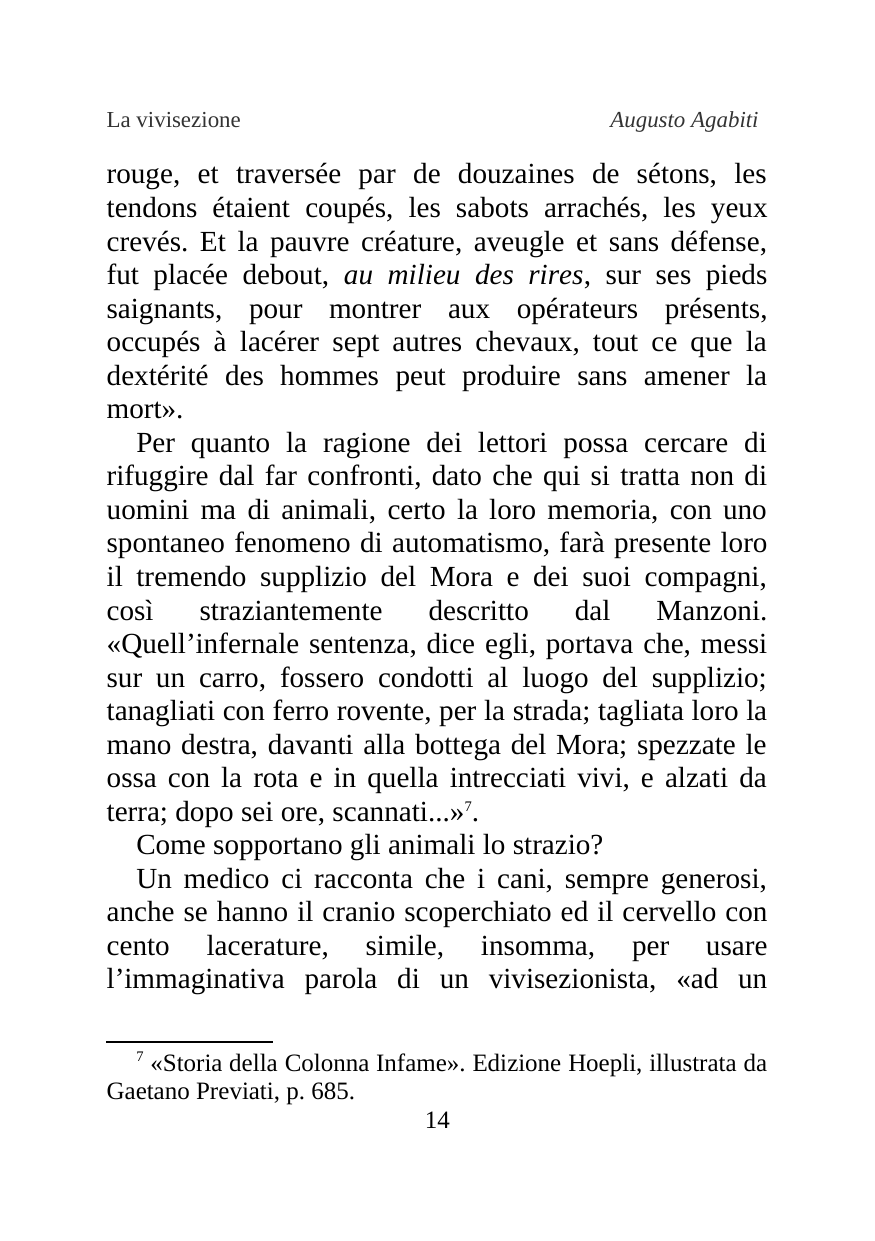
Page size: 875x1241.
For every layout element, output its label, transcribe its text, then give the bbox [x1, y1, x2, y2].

text rouge, et traversée par de douzaines de sétons, les tendons étaient coupés, les sabots arrachés, les yeux crevés. Et la pauvre créature, aveugle et sans défense, fut placée debout, au milieu des rires, sur ses pieds saignants, pour montrer aux opérateurs présents, occupés à lacérer sept autres chevaux, tout ce que la dextérité des hommes peut produire sans amener la mort». [106, 157, 768, 425]
text Per quanto la ragione dei lettori possa cercare di rifuggire dal far confronti, dato che qui si tratta non di uomini ma di animali, certo la loro memoria, con uno spontaneo fenomeno di automatismo, farà presente loro il tremendo supplizio del Mora e dei suoi compagni, così straziantemente descritto dal Manzoni. «Quell’infernale sentenza, dice egli, portava che, messi sur un carro, fossero condotti al luogo del supplizio; tanagliati con ferro rovente, per la strada; tagliata loro la mano destra, davanti alla bottega del Mora; spezzate le ossa con la rota e in quella intrecciati vivi, e alzati da terra; dopo sei ore, scannati...». [106, 425, 768, 827]
text Un medico ci racconta che i cani, sempre generosi, anche se hanno il cranio scoperchiato ed il cervello con cento lacerature, simile, insomma, per usare l’immaginativa parola di un vivisezionista, «ad un [106, 861, 768, 995]
text «Storia della Colonna Infame». Edizione Hoepli, illustrata da Gaetano Previati, p. 685. [106, 1048, 768, 1105]
text Come sopportano gli animali lo strazio? [106, 827, 768, 861]
